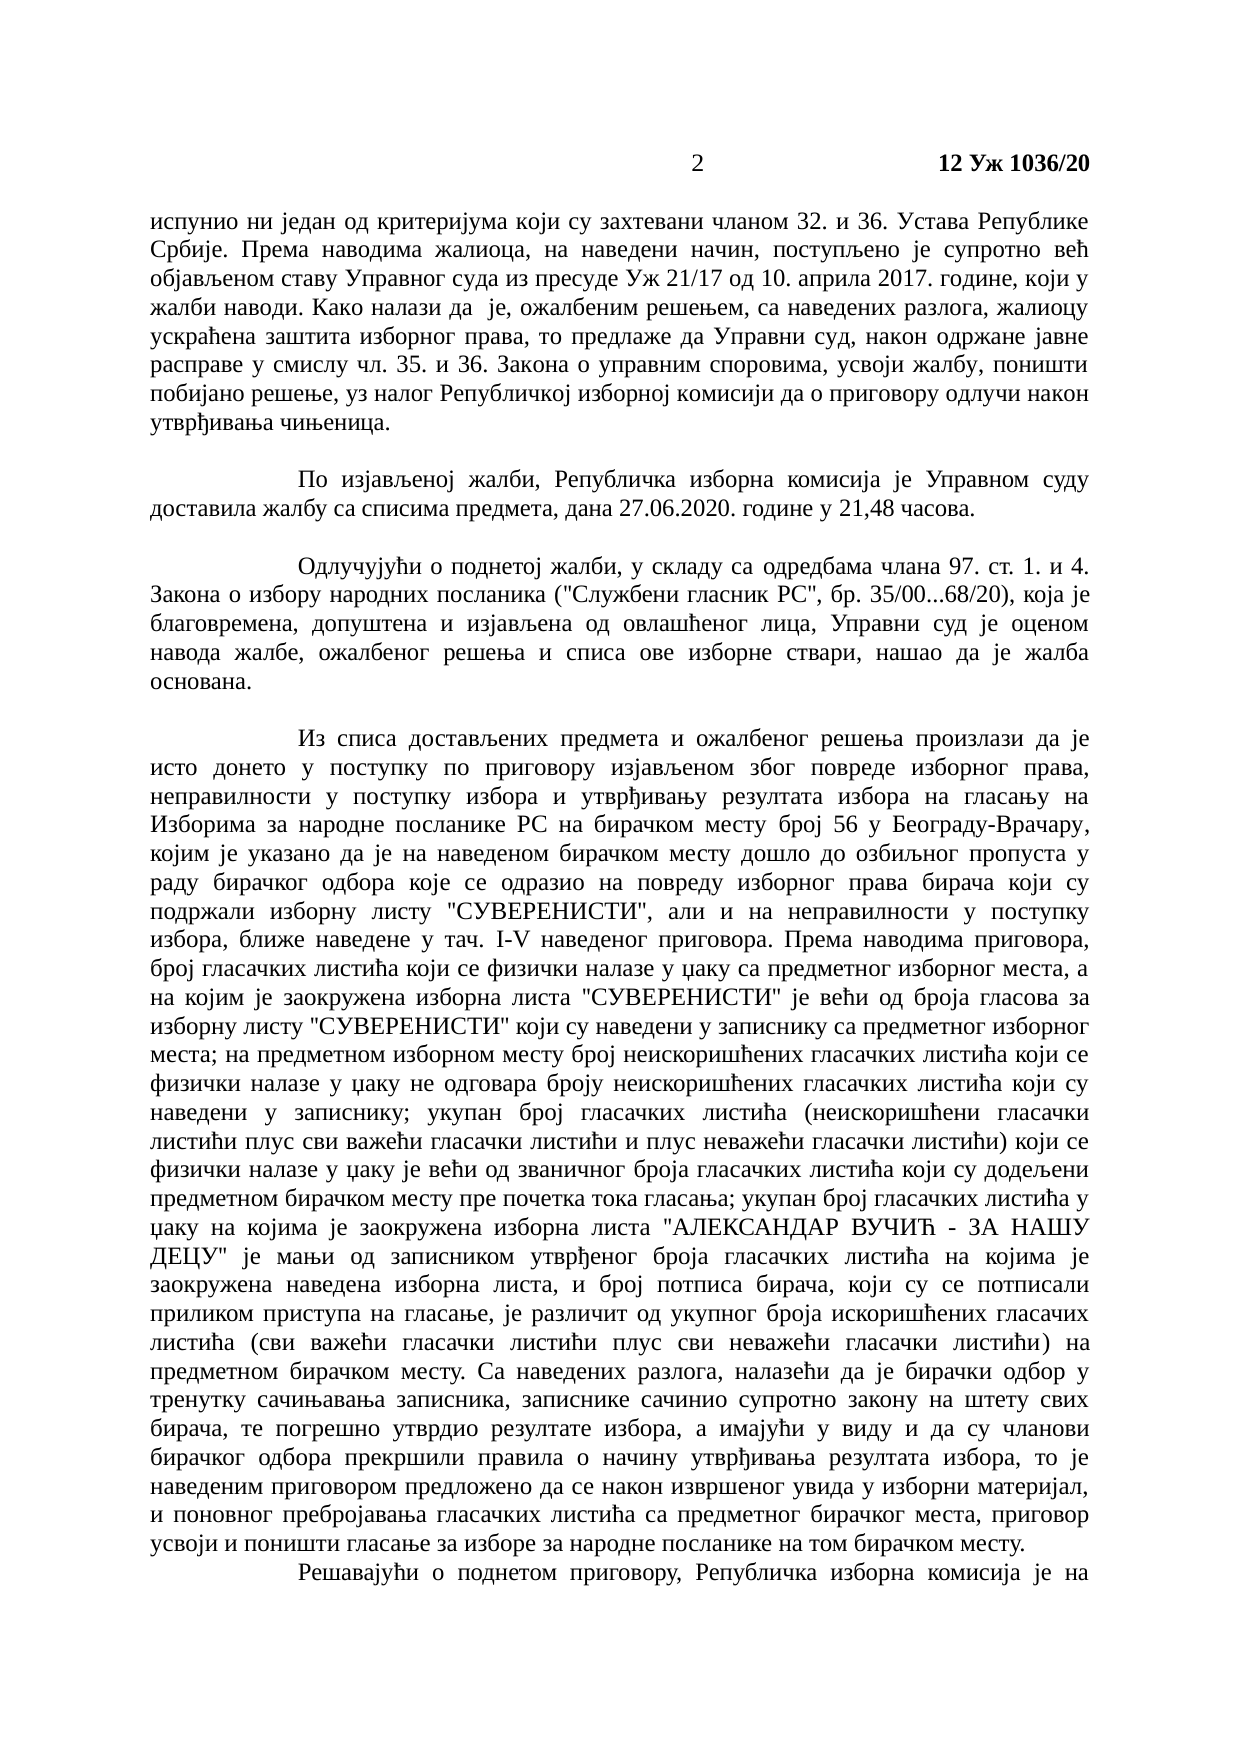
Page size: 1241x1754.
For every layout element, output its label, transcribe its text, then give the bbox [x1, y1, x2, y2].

text Решавајући о поднетом приговору, Републичка изборна комисија је на [150, 1557, 1090, 1586]
text испунио ни један од критеријума који су захтевани чланом 32. и 36. Устава Републике Србије. Према наводима жалиоца, на наведени начин, поступљено је супротно већ објављеном ставу Управног суда из пресуде Уж 21/17 од 10. априла 2017. године, који у жалби наводи. Како налази да је, ожалбеним решењем, са наведених разлога, жалиоцу ускраћена заштита изборног права, то предлаже да Управни суд, након одржане јавне расправе у смислу чл. 35. и 36. Закона о управним споровима, усвоји жалбу, поништи побијано решење, уз налог Републичкој изборној комисији да о приговору одлучи након утврђивања чињеница. [150, 206, 1090, 436]
text Из списа достављених предмета и ожалбеног решења произлази да је исто донето у поступку по приговору изјављеном због повреде изборног права, неправилности у поступку избора и утврђивању резултата избора на гласању на Изборима за народне посланике РС на бирачком месту број 56 у Београду-Врачару, којим је указано да је на наведеном бирачком месту дошло до озбиљног пропуста у раду бирачког одбора које се одразио на повреду изборног права бирача који су подржали изборну листу ''СУВЕРЕНИСТИ'', али и на неправилности у поступку избора, ближе наведене у тач. I-V наведеног приговора. Према наводима приговора, број гласачких листића који се физички налазе у џаку са предметног изборног места, а на којим је заокружена изборна листа ''СУВЕРЕНИСТИ'' је већи од броја гласова за изборну листу ''СУВЕРЕНИСТИ'' који су наведени у записнику са предметног изборног места; на предметном изборном месту број неискоришћених гласачких листића који се физички налазе у џаку не одговара броју неискоришћених гласачких листића који су наведени у записнику; укупан број гласачких листића (неискоришћени гласачки листићи плус сви важећи гласачки листићи и плус неважећи гласачки листићи) који се физички налазе у џаку је већи од званичног броја гласачких листића који су додељени предметном бирачком месту пре почетка тока гласања; укупан број гласачких листића у џаку на којима је заокружена изборна листа ''АЛЕКСАНДАР ВУЧИЋ - ЗА НАШУ ДЕЦУ'' је мањи од записником утврђеног броја гласачких листића на којима је заокружена наведена изборна листа, и број потписа бирача, који су се потписали приликом приступа на гласање, је различит од укупног броја искоришћених гласачих листића (сви важећи гласачки листићи плус сви неважећи гласачки листићи) на предметном бирачком месту. Са наведених разлога, налазећи да је бирачки одбор у тренутку сачињавања записника, записнике сачинио супротно закону на штету свих бирача, те погрешно утврдио резултате избора, а имајући у виду и да су чланови бирачког одбора прекршили правила о начину утврђивања резултата избора, то је наведеним приговором предложено да се након извршеног увида у изборни материјал, и поновног пребројавања гласачких листића са предметног бирачког места, приговор усвоји и поништи гласање за изборе за народне посланике на том бирачком месту. [150, 723, 1090, 1557]
text Одлучујући о поднетој жалби, у складу са одредбама члана 97. ст. 1. и 4. Закона о избору народних посланика (''Службени гласник РС'', бр. 35/00...68/20), која је благовремена, допуштена и изјављена од овлашћеног лица, Управни суд је оценом навода жалбе, ожалбеног решења и списа ове изборне ствари, нашао да је жалба основана. [150, 551, 1090, 694]
text По изјављеној жалби, Републичка изборна комисија је Управном суду доставила жалбу са списима предмета, дана 27.06.2020. године у 21,48 часова. [150, 464, 1090, 522]
